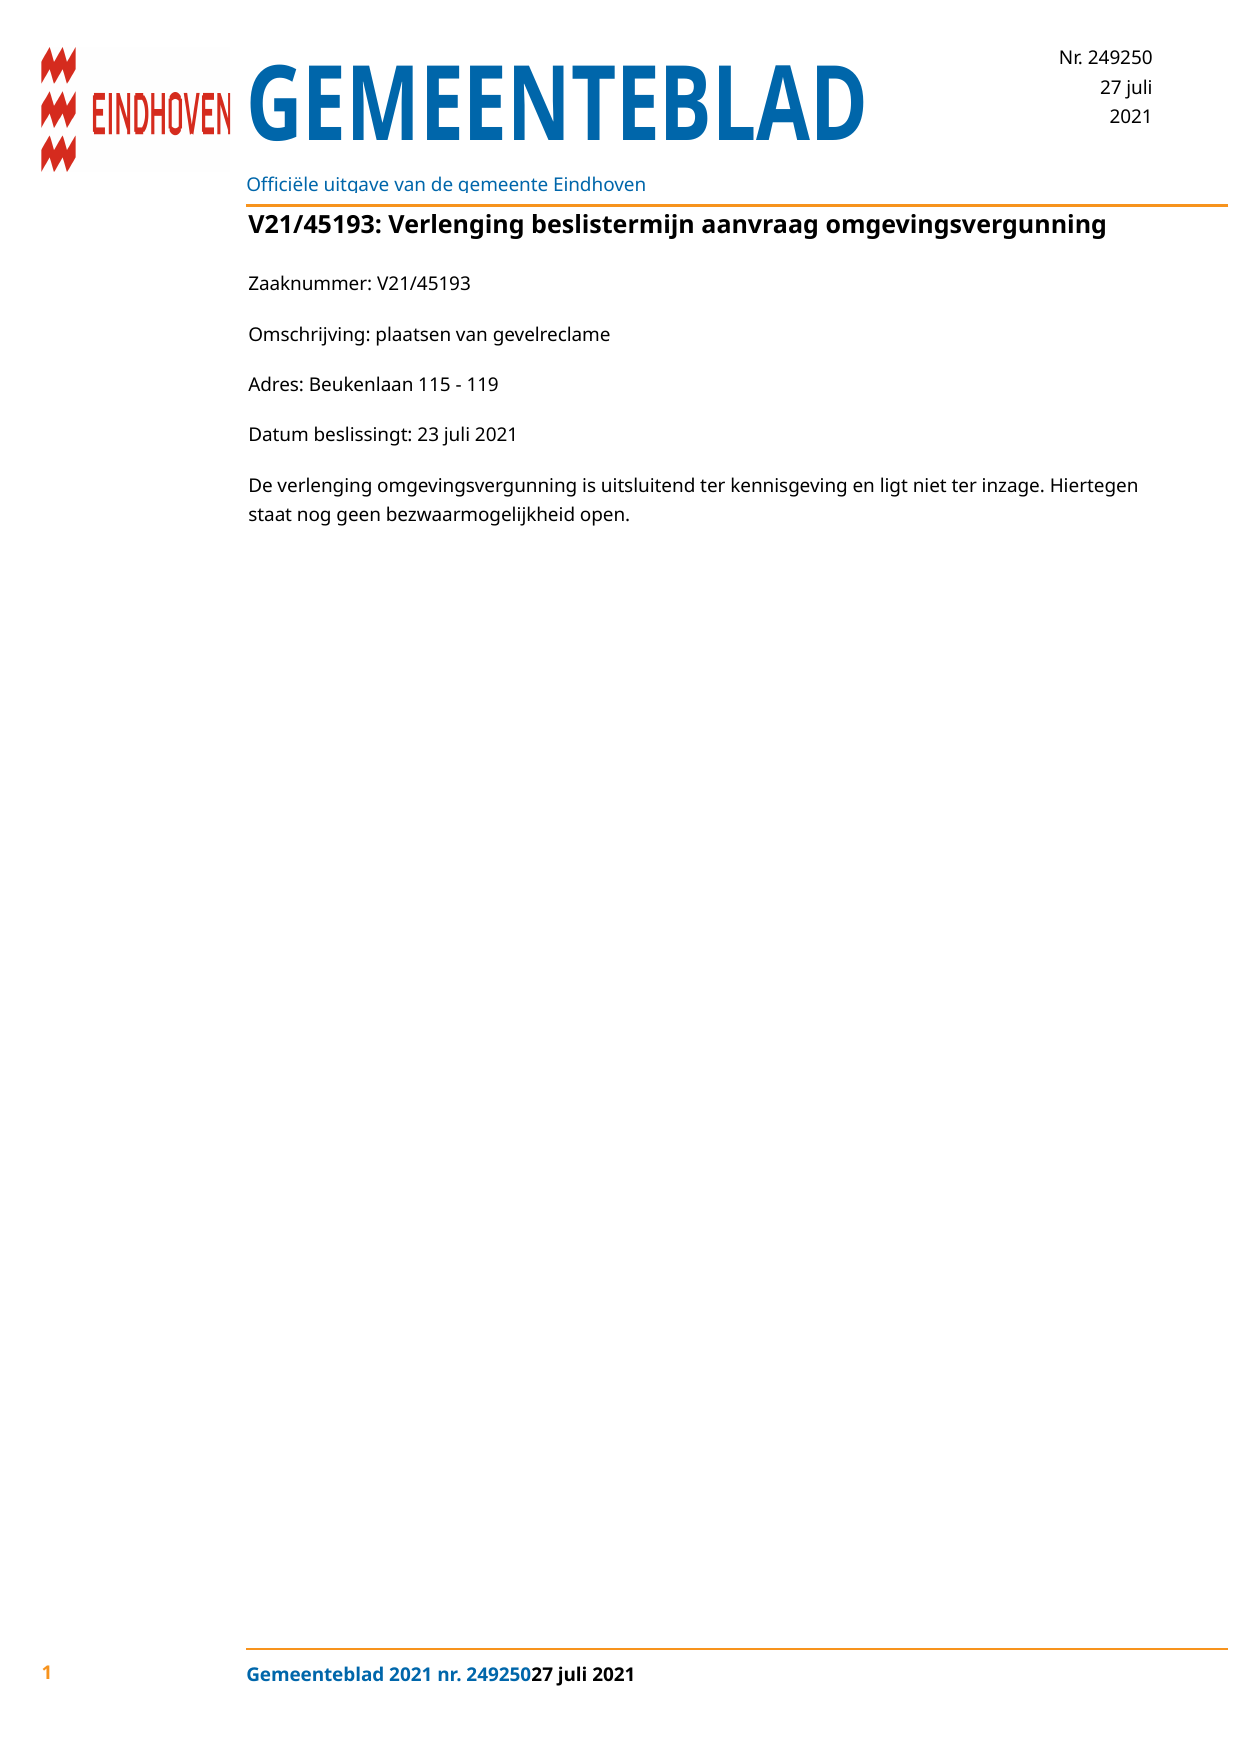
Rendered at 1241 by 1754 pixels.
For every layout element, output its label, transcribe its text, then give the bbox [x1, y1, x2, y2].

text Omschrijving: plaatsen van gevelreclame [248, 321, 1152, 346]
text V21/45193: Verlenging beslistermijn aanvraag omgevingsvergunning [248, 207, 1152, 241]
text Zaaknummer: V21/45193 [248, 270, 1152, 296]
text Adres: Beukenlaan 115 - 119 [248, 371, 1152, 397]
text De verlenging omgevingsvergunning is uitsluitend ter kennisgeving en ligt niet ter inzage. Hiertegen staat nog geen bezwaarmogelijkheid open. [248, 472, 1152, 527]
picture [41, 47, 231, 172]
text Datum beslissingt: 23 juli 2021 [248, 422, 1152, 447]
